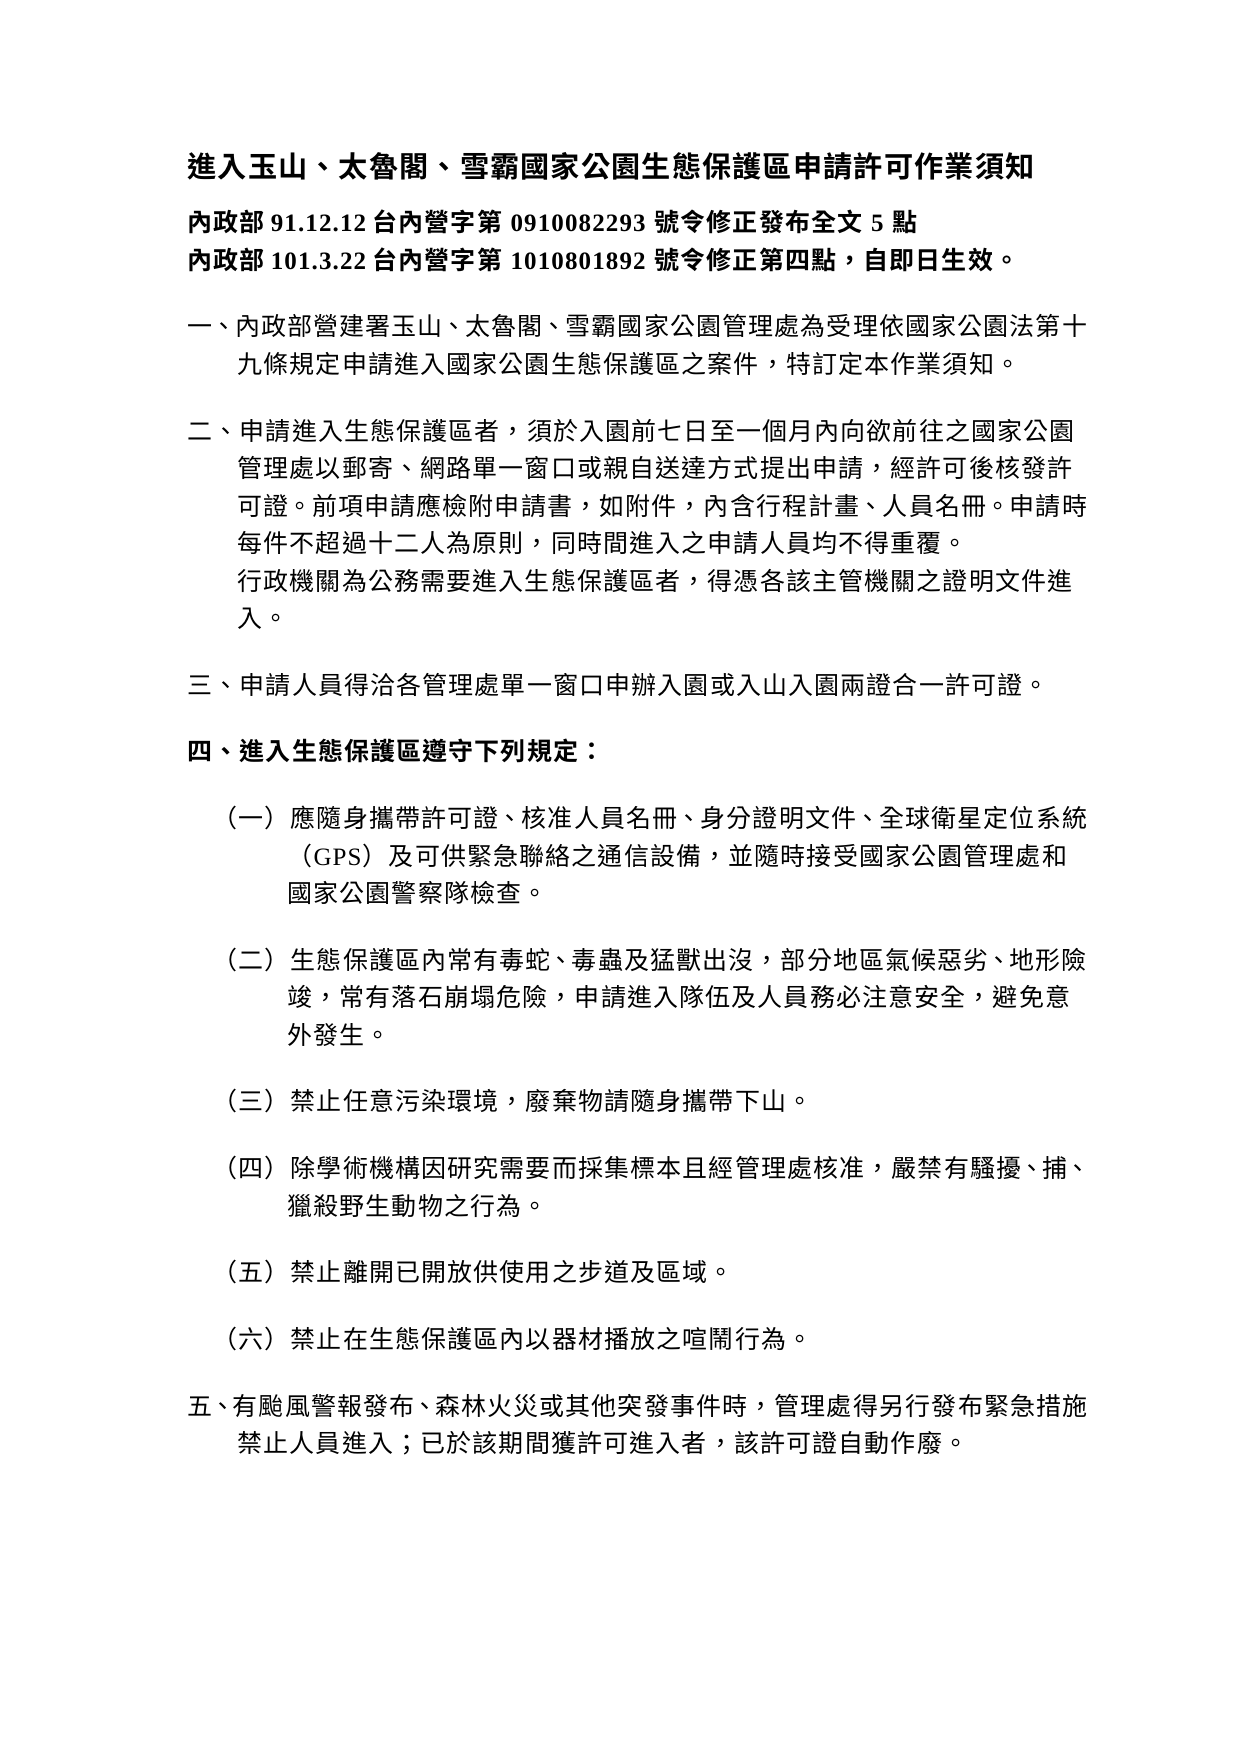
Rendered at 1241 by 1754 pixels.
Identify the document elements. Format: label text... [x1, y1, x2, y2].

table_header 內政部91.12.12台內營字第 0910082293 號令修正發布全文 5 點 內政部101.3.22台內營字第 1010801892 號令修正第四點，自即日生效。 一、內政部營建署玉山、太魯閣、雪霸國家公園管理處為受理依國家公園法第十九條規定申請進入國家公園生態保護區之案件，特訂定本作業須知。 二、申請進入生態保護區者，須於入園前七日至一個月內向欲前往之國家公園管理處以郵寄、網路單一窗口或親自送達方式提出申請，經許可後核發許可證。前項申請應檢附申請書，如附件，內含行程計畫、人員名冊。申請時每件不超過十二人為原則，同時間進入之申請人員均不得重覆。 行政機關為公務需要進入生態保護區者，得憑各該主管機關之證明文件進入。 三、申請人員得洽各管理處單一窗口申辦入園或入山入園兩證合一許可證。 四、進入生態保護區遵守下列規定： （一）應隨身攜帶許可證、核准人員名冊、身分證明文件、全球衛星定位系統（GPS）及可供緊急聯絡之通信設備，並隨時接受國家公園管理處和國家公園警察隊檢查。 （二）生態保護區內常有毒蛇、毒蟲及猛獸出沒，部分地區氣候惡劣、地形險竣，常有落石崩塌危險，申請進入隊伍及人員務必注意安全，避免意外發生。 （三）禁止任意污染環境，廢棄物請隨身攜帶下山。 （四）除學術機構因研究需要而採集標本且經管理處核准，嚴禁有騷擾、捕、獵殺野生動物之行為。 （五）禁止離開已開放供使用之步道及區域。 （六）禁止在生態保護區內以器材播放之喧鬧行為。 五、有颱風警報發布、森林火災或其他突發事件時，管理處得另行發布緊急措施禁止人員進入；已於該期間獲許可進入者，該許可證自動作廢。 [187, 202, 1087, 1460]
text 進入玉山、太魯閣、雪霸國家公園生態保護區申請許可作業須知 [187, 127, 1087, 202]
